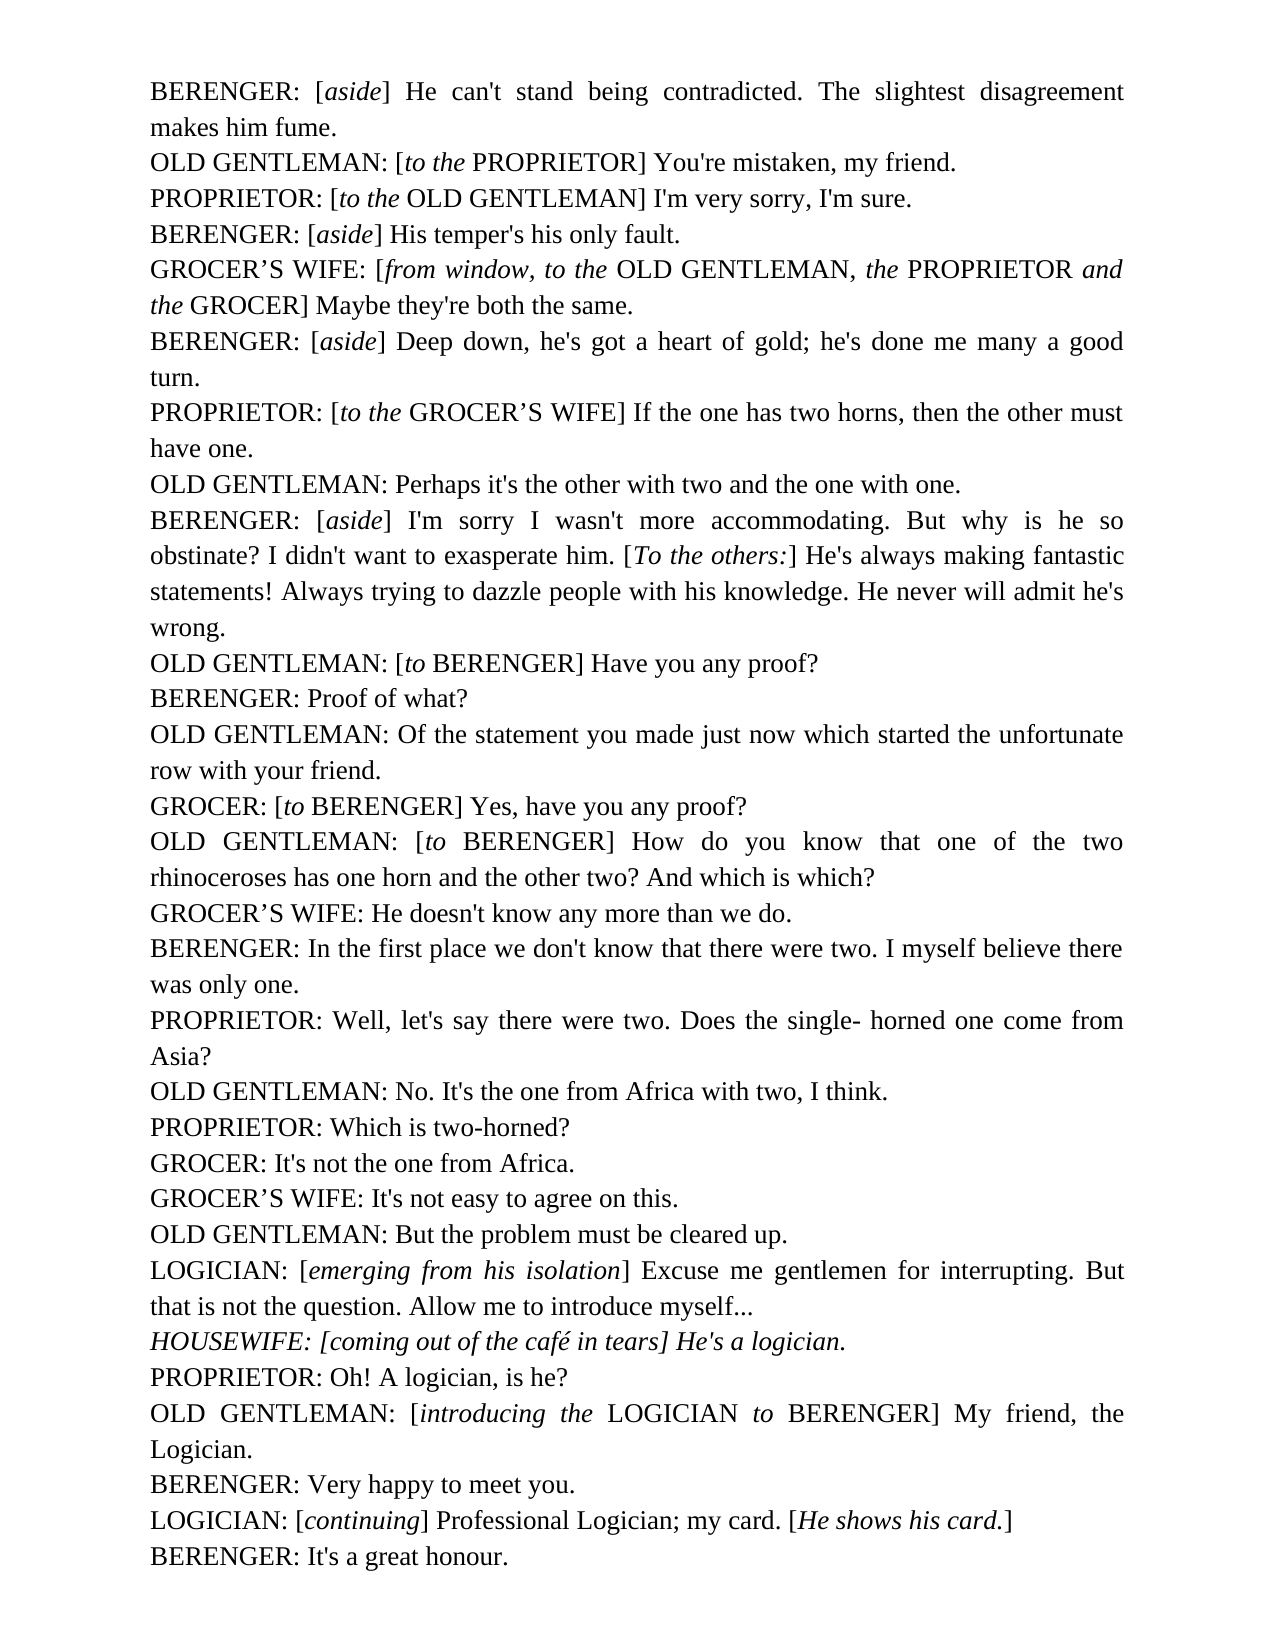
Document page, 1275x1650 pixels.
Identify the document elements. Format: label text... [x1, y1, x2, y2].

text BERENGER: Very happy to meet you. [150, 1468, 1125, 1499]
text BERENGER: [aside] I'm sorry I wasn't more accommodating. But why is he so obstinate? I didn't want to exasperate him. [To the others:] He's always making fantastic statements! Always trying to dazzle people with his knowledge. He never will admit he's wrong. [150, 504, 1125, 642]
text GROCER: It's not the one from Africa. [150, 1147, 1125, 1178]
text OLD GENTLEMAN: But the problem must be cleared up. [150, 1218, 1125, 1249]
text LOGICIAN: [emerging from his isolation] Excuse me gentlemen for interrupting. But that is not the question. Allow me to introduce myself... [150, 1254, 1125, 1321]
text OLD GENTLEMAN: Perhaps it's the other with two and the one with one. [150, 468, 1125, 499]
text GROCER’S WIFE: [from window, to the OLD GENTLEMAN, the PROPRIETOR and the GROCER] Maybe they're both the same. [150, 254, 1125, 321]
text BERENGER: Proof of what? [150, 682, 1125, 713]
text GROCER’S WIFE: He doesn't know any more than we do. [150, 897, 1125, 928]
text OLD GENTLEMAN: [introducing the LOGICIAN to BERENGER] My friend, the Logician. [150, 1397, 1125, 1464]
text OLD GENTLEMAN: [to BERENGER] How do you know that one of the two rhinoceroses has one horn and the other two? And which is which? [150, 825, 1125, 892]
text PROPRIETOR: [to the OLD GENTLEMAN] I'm very sorry, I'm sure. [150, 182, 1125, 213]
text PROPRIETOR: Well, let's say there were two. Does the single- horned one come from Asia? [150, 1004, 1125, 1071]
text BERENGER: It's a great honour. [150, 1540, 1125, 1571]
text PROPRIETOR: [to the GROCER’S WIFE] If the one has two horns, then the other must have one. [150, 397, 1125, 463]
text OLD GENTLEMAN: [to the PROPRIETOR] You're mistaken, my friend. [150, 146, 1125, 178]
text BERENGER: [aside] Deep down, he's got a heart of gold; he's done me many a good turn. [150, 325, 1125, 392]
text HOUSEWIFE: [coming out of the café in tears] He's a logician. [150, 1326, 1125, 1357]
text GROCER: [to BERENGER] Yes, have you any proof? [150, 789, 1125, 821]
text OLD GENTLEMAN: Of the statement you made just now which started the unfortunate row with your friend. [150, 718, 1125, 785]
text PROPRIETOR: Which is two-horned? [150, 1111, 1125, 1142]
text OLD GENTLEMAN: No. It's the one from Africa with two, I think. [150, 1075, 1125, 1107]
text BERENGER: [aside] His temper's his only fault. [150, 218, 1125, 249]
text BERENGER: [aside] He can't stand being contradicted. The slightest disagreement makes him fume. [150, 75, 1125, 142]
text OLD GENTLEMAN: [to BERENGER] Have you any proof? [150, 647, 1125, 678]
text GROCER’S WIFE: It's not easy to agree on this. [150, 1183, 1125, 1214]
text BERENGER: In the first place we don't know that there were two. I myself believe there was only one. [150, 932, 1125, 999]
text LOGICIAN: [continuing] Professional Logician; my card. [He shows his card.] [150, 1504, 1125, 1535]
text PROPRIETOR: Oh! A logician, is he? [150, 1361, 1125, 1392]
